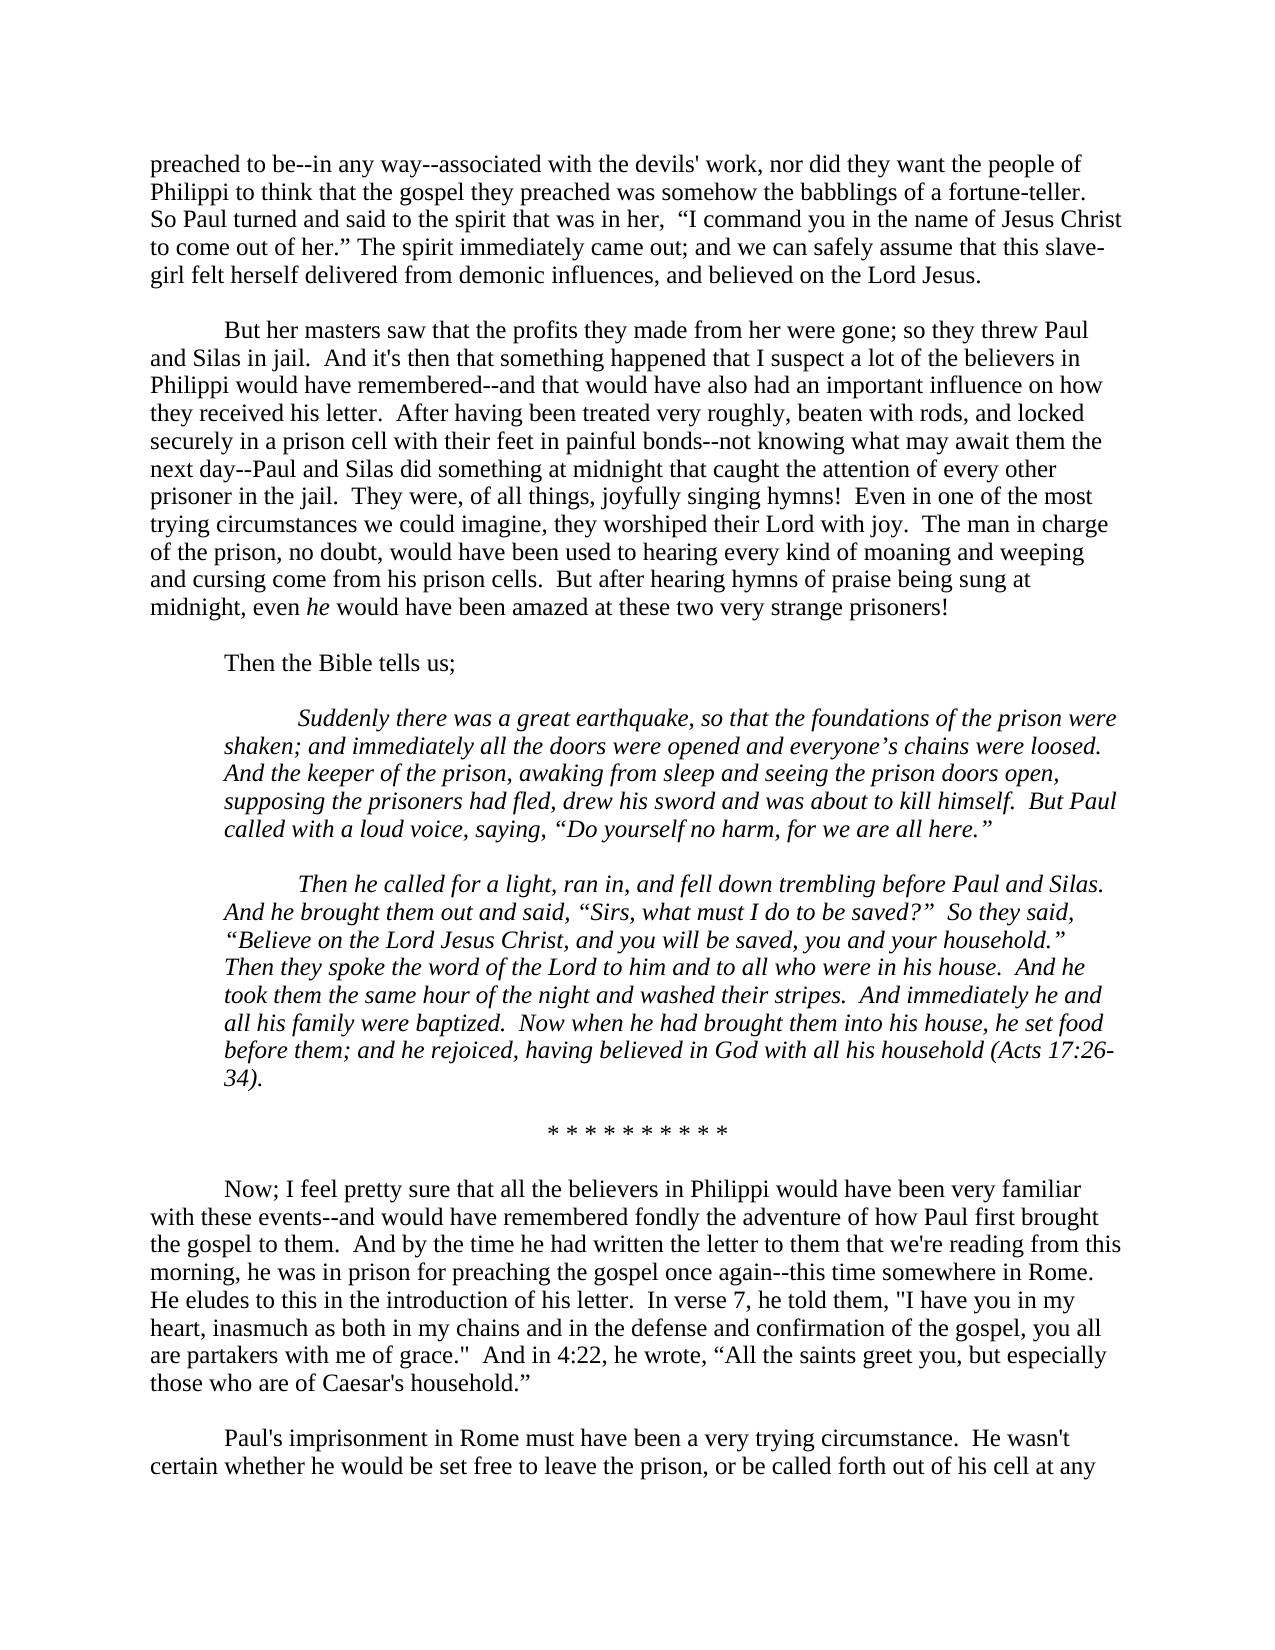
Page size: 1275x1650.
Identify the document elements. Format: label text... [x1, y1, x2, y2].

text Paul's imprisonment in Rome must have been a very trying circumstance. He wasn't certain whether he would be set free to leave the prison, or be called forth out of his cell at any [150, 1424, 1125, 1480]
text Now; I feel pretty sure that all the believers in Philippi would have been very familiar with these events--and would have remembered fondly the adventure of how Paul first brought the gospel to them. And by the time he had written the letter to them that we're reading from this morning, he was in prison for preaching the gospel once again--this time somewhere in Rome. He eludes to this in the introduction of his letter. In verse 7, he told them, "I have you in my heart, inasmuch as both in my chains and in the defense and confirmation of the gospel, you all are partakers with me of grace." And in 4:22, he wrote, “All the saints greet you, but especially those who are of Caesar's household.” [150, 1175, 1125, 1397]
text preached to be--in any way--associated with the devils' work, nor did they want the people of Philippi to think that the gospel they preached was somehow the babblings of a fortune-teller. So Paul turned and said to the spirit that was in her, “I command you in the name of Jesus Christ to come out of her.” The spirit immediately came out; and we can safely assume that this slave-girl felt herself delivered from demonic influences, and believed on the Lord Jesus. [150, 150, 1125, 288]
text But her masters saw that the profits they made from her were gone; so they threw Paul and Silas in jail. And it's then that something happened that I suspect a lot of the believers in Philippi would have remembered--and that would have also had an important influence on how they received his letter. After having been treated very roughly, beaten with rods, and locked securely in a prison cell with their feet in painful bonds--not knowing what may await them the next day--Paul and Silas did something at midnight that caught the attention of every other prisoner in the jail. They were, of all things, joyfully singing hymns! Even in one of the most trying circumstances we could imagine, they worshiped their Lord with joy. The man in charge of the prison, no doubt, would have been used to hearing every kind of moaning and weeping and cursing come from his prison cells. But after hearing hymns of praise being sung at midnight, even he would have been amazed at these two very strange prisoners! [150, 316, 1125, 621]
text Then the Bible tells us; [150, 649, 1125, 676]
text Suddenly there was a great earthquake, so that the foundations of the prison were shaken; and immediately all the doors were opened and everyone’s chains were loosed. And the keeper of the prison, awaking from sleep and seeing the prison doors open, supposing the prisoners had fled, drew his sword and was about to kill himself. But Paul called with a loud voice, saying, “Do yourself no harm, for we are all here.” [224, 704, 1125, 843]
text Then he called for a light, ran in, and fell down trembling before Paul and Silas. And he brought them out and said, “Sirs, what must I do to be saved?” So they said, “Believe on the Lord Jesus Christ, and you will be saved, you and your household.” Then they spoke the word of the Lord to him and to all who were in his house. And he took them the same hour of the night and washed their stripes. And immediately he and all his family were baptized. Now when he had brought them into his house, he set food before them; and he rejoiced, having believed in God with all his household (Acts 17:26-34). [224, 870, 1125, 1092]
text * * * * * * * * * * [150, 1120, 1125, 1147]
